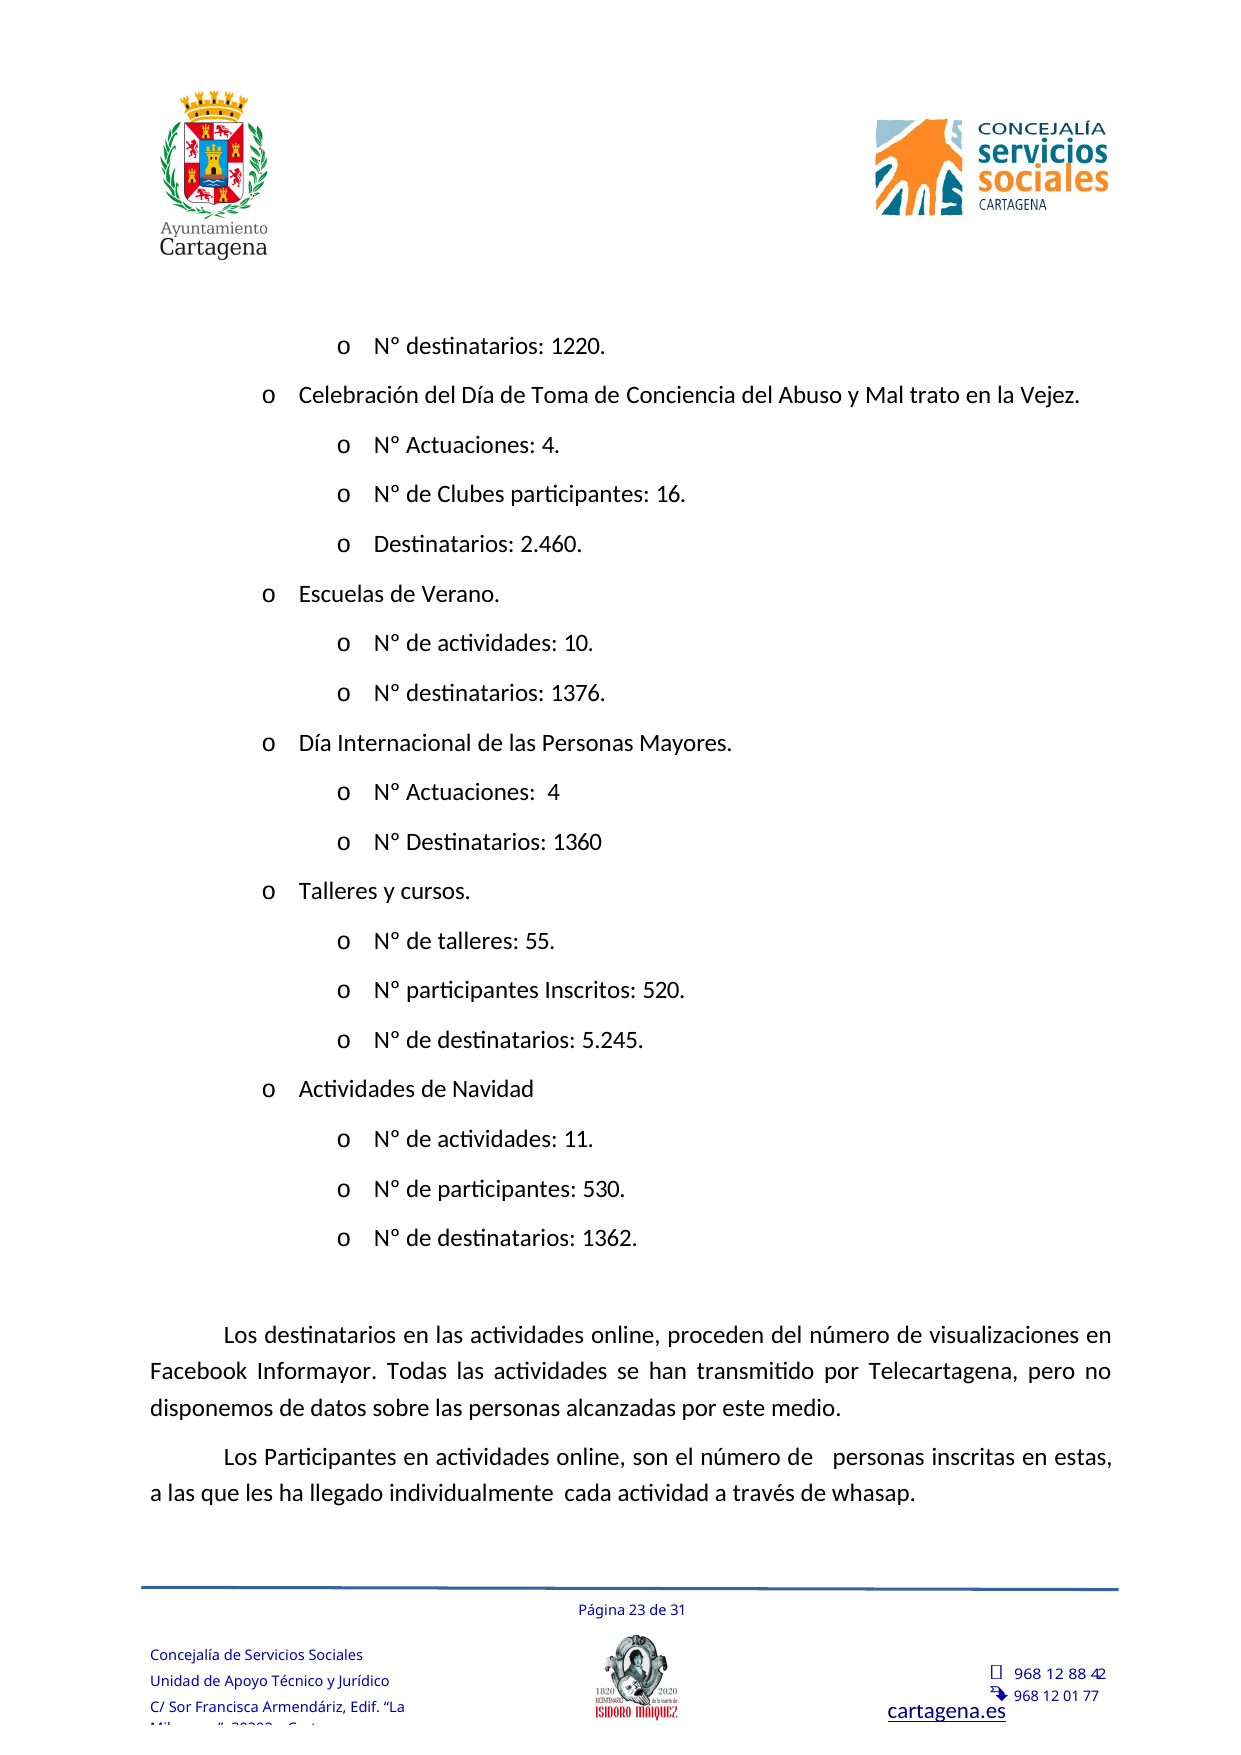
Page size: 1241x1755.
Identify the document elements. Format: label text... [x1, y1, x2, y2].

list Nº Actuaciones: 4. [336, 429, 1123, 461]
list Nº Actuaciones: 4 [336, 776, 1123, 808]
list Destinatarios: 2.460. [336, 528, 1123, 560]
list Nº de participantes: 530. [336, 1173, 1123, 1204]
list Nº destinatarios: 1220. [336, 330, 1123, 362]
list Celebración del Día de Toma de Conciencia del Abuso y Mal trato en la Vejez. [261, 379, 1123, 411]
list Nº participantes Inscritos: 520. [336, 974, 1123, 1006]
list Día Internacional de las Personas Mayores. [261, 727, 1123, 758]
list Nº de destinatarios: 5.245. [336, 1024, 1123, 1056]
list Nº de destinatarios: 1362. [336, 1222, 1123, 1254]
text Los Participantes en actividades online, son el número de personas inscritas en estas, a las que les ha llegado individualmente cada actividad a través de whasap. [150, 1441, 1113, 1508]
list Nº de talleres: 55. [336, 925, 1123, 957]
list Nº de Clubes participantes: 16. [336, 478, 1123, 510]
text Los destinatarios en las actividades online, proceden del número de visualizaciones en Facebook Informayor. Todas las actividades se han transmitido por Telecartagena, pero no disponemos de datos sobre las personas alcanzadas por este medio. [150, 1319, 1113, 1423]
list Nº Destinatarios: 1360 [336, 826, 1123, 858]
list Actividades de Navidad [261, 1074, 1123, 1105]
list Talleres y cursos. [261, 875, 1123, 907]
list Escuelas de Verano. [261, 578, 1123, 609]
list Nº de actividades: 10. [336, 627, 1123, 659]
list Nº de actividades: 11. [336, 1123, 1123, 1155]
list Nº destinatarios: 1376. [336, 677, 1123, 709]
